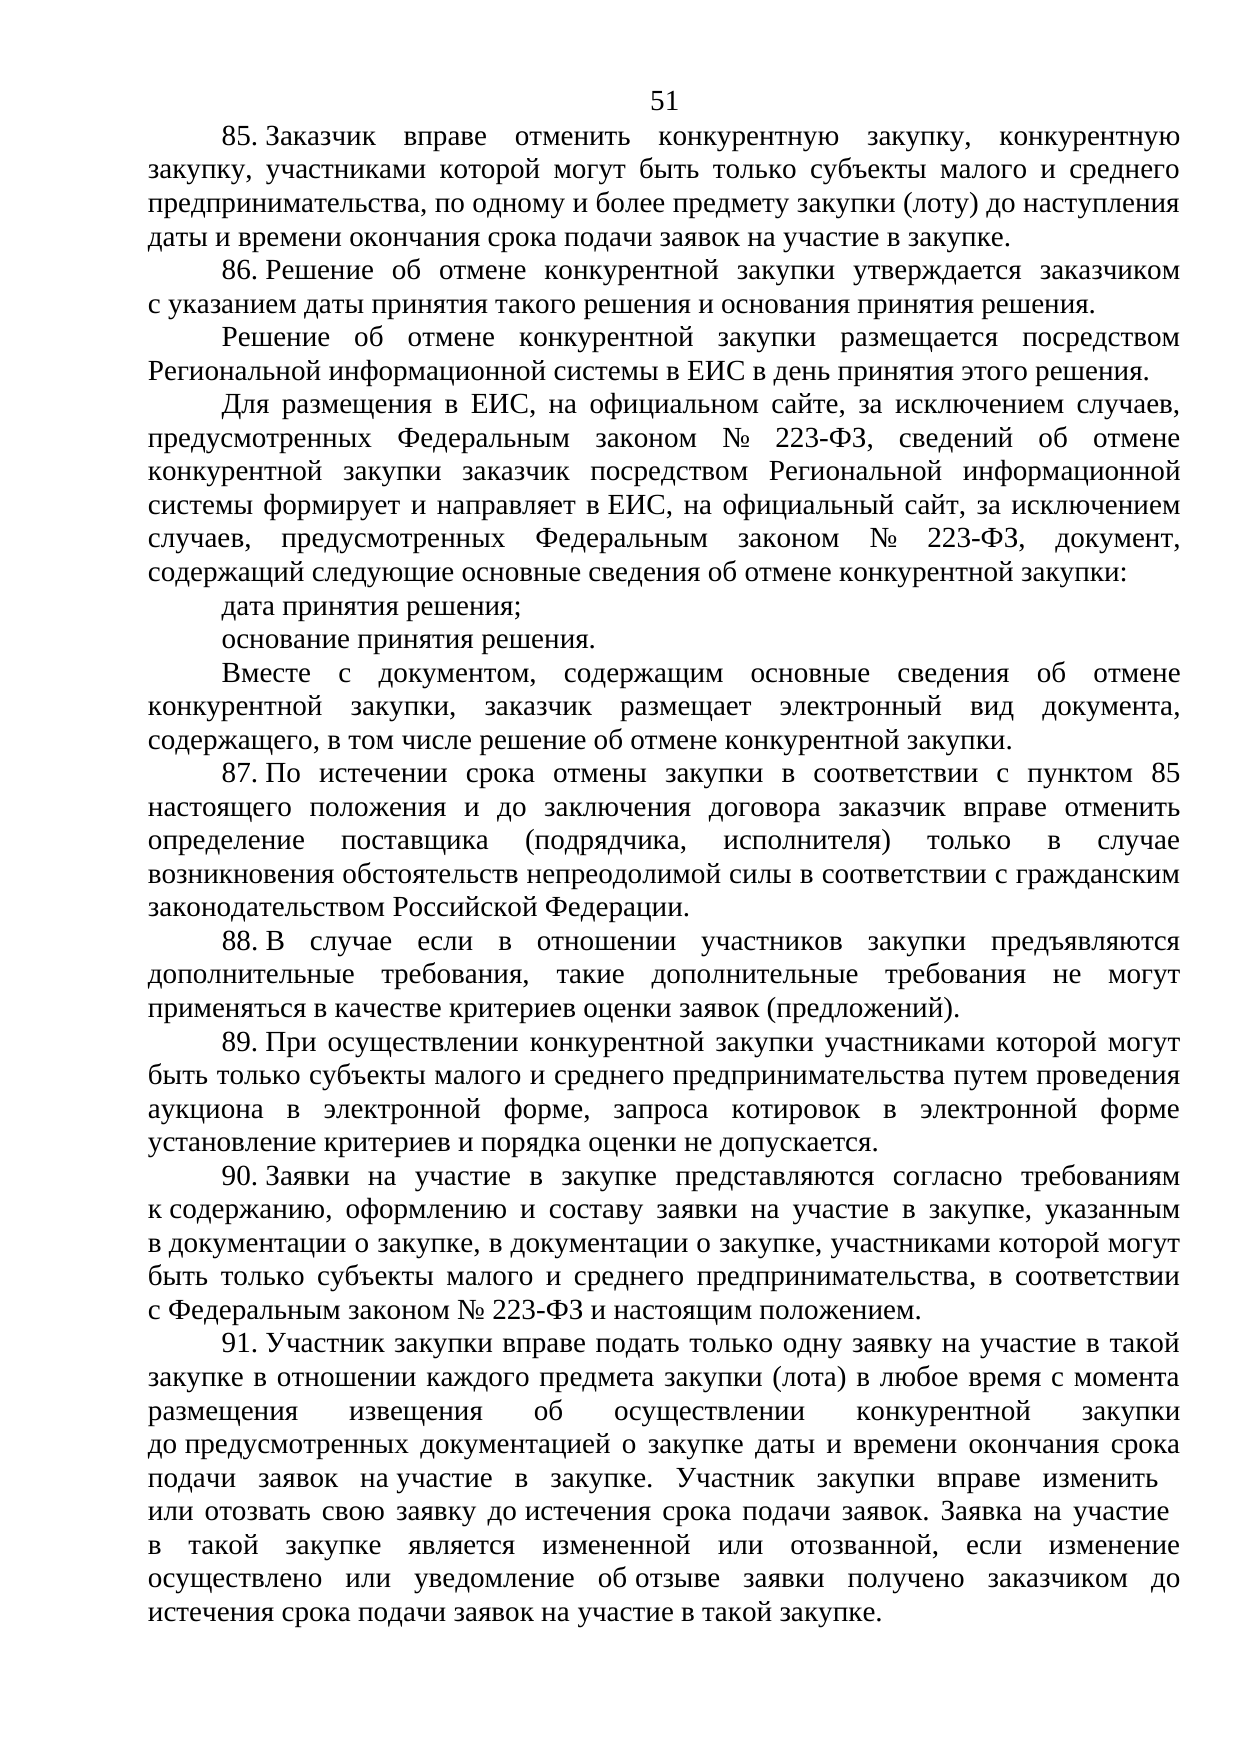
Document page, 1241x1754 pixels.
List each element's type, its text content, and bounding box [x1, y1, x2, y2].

text Вместе с документом, содержащим основные сведения об отмене конкурентной закупки, заказчик размещает электронный вид документа, содержащего, в том числе решение об отмене конкурентной закупки. [148, 655, 1181, 755]
text 85. Заказчик вправе отменить конкурентную закупку, конкурентную закупку, участниками которой могут быть только субъекты малого и среднего предпринимательства, по одному и более предмету закупки (лоту) до наступления даты и времени окончания срока подачи заявок на участие в закупке. [148, 118, 1181, 252]
text дата принятия решения; [148, 588, 1181, 621]
text 87. По истечении срока отмены закупки в соответствии с пунктом 85 настоящего положения и до заключения договора заказчик вправе отменить определение поставщика (подрядчика, исполнителя) только в случае возникновения обстоятельств непреодолимой силы в соответствии с гражданским законодательством Российской Федерации. [148, 755, 1181, 923]
text 88. В случае если в отношении участников закупки предъявляются дополнительные требования, такие дополнительные требования не могут применяться в качестве критериев оценки заявок (предложений). [148, 923, 1181, 1024]
text 91. Участник закупки вправе подать только одну заявку на участие в такой закупке в отношении каждого предмета закупки (лота) в любое время с момента размещения извещения об осуществлении конкурентной закупки до предусмотренных документацией о закупке даты и времени окончания срока подачи заявок на участие в закупке. Участник закупки вправе изменить или отозвать свою заявку до истечения срока подачи заявок. Заявка на участие в такой закупке является измененной или отозванной, если изменение осуществлено или уведомление об отзыве заявки получено заказчиком до истечения срока подачи заявок на участие в такой закупке. [148, 1326, 1181, 1627]
text 86. Решение об отмене конкурентной закупки утверждается заказчиком с указанием даты принятия такого решения и основания принятия решения. [148, 252, 1181, 319]
text 90. Заявки на участие в закупке представляются согласно требованиям к содержанию, оформлению и составу заявки на участие в закупке, указанным в документации о закупке, в документации о закупке, участниками которой могут быть только субъекты малого и среднего предпринимательства, в соответствии с Федеральным законом № 223-ФЗ и настоящим положением. [148, 1158, 1181, 1326]
text 89. При осуществлении конкурентной закупки участниками которой могут быть только субъекты малого и среднего предпринимательства путем проведения аукциона в электронной форме, запроса котировок в электронной форме установление критериев и порядка оценки не допускается. [148, 1024, 1181, 1158]
text Для размещения в ЕИС, на официальном сайте, за исключением случаев, предусмотренных Федеральным законом № 223-ФЗ, сведений об отмене конкурентной закупки заказчик посредством Региональной информационной системы формирует и направляет в ЕИС, на официальный сайт, за исключением случаев, предусмотренных Федеральным законом № 223-ФЗ, документ, содержащий следующие основные сведения об отмене конкурентной закупки: [148, 386, 1181, 588]
text основание принятия решения. [148, 621, 1181, 655]
text Решение об отмене конкурентной закупки размещается посредством Региональной информационной системы в ЕИС в день принятия этого решения. [148, 319, 1181, 386]
